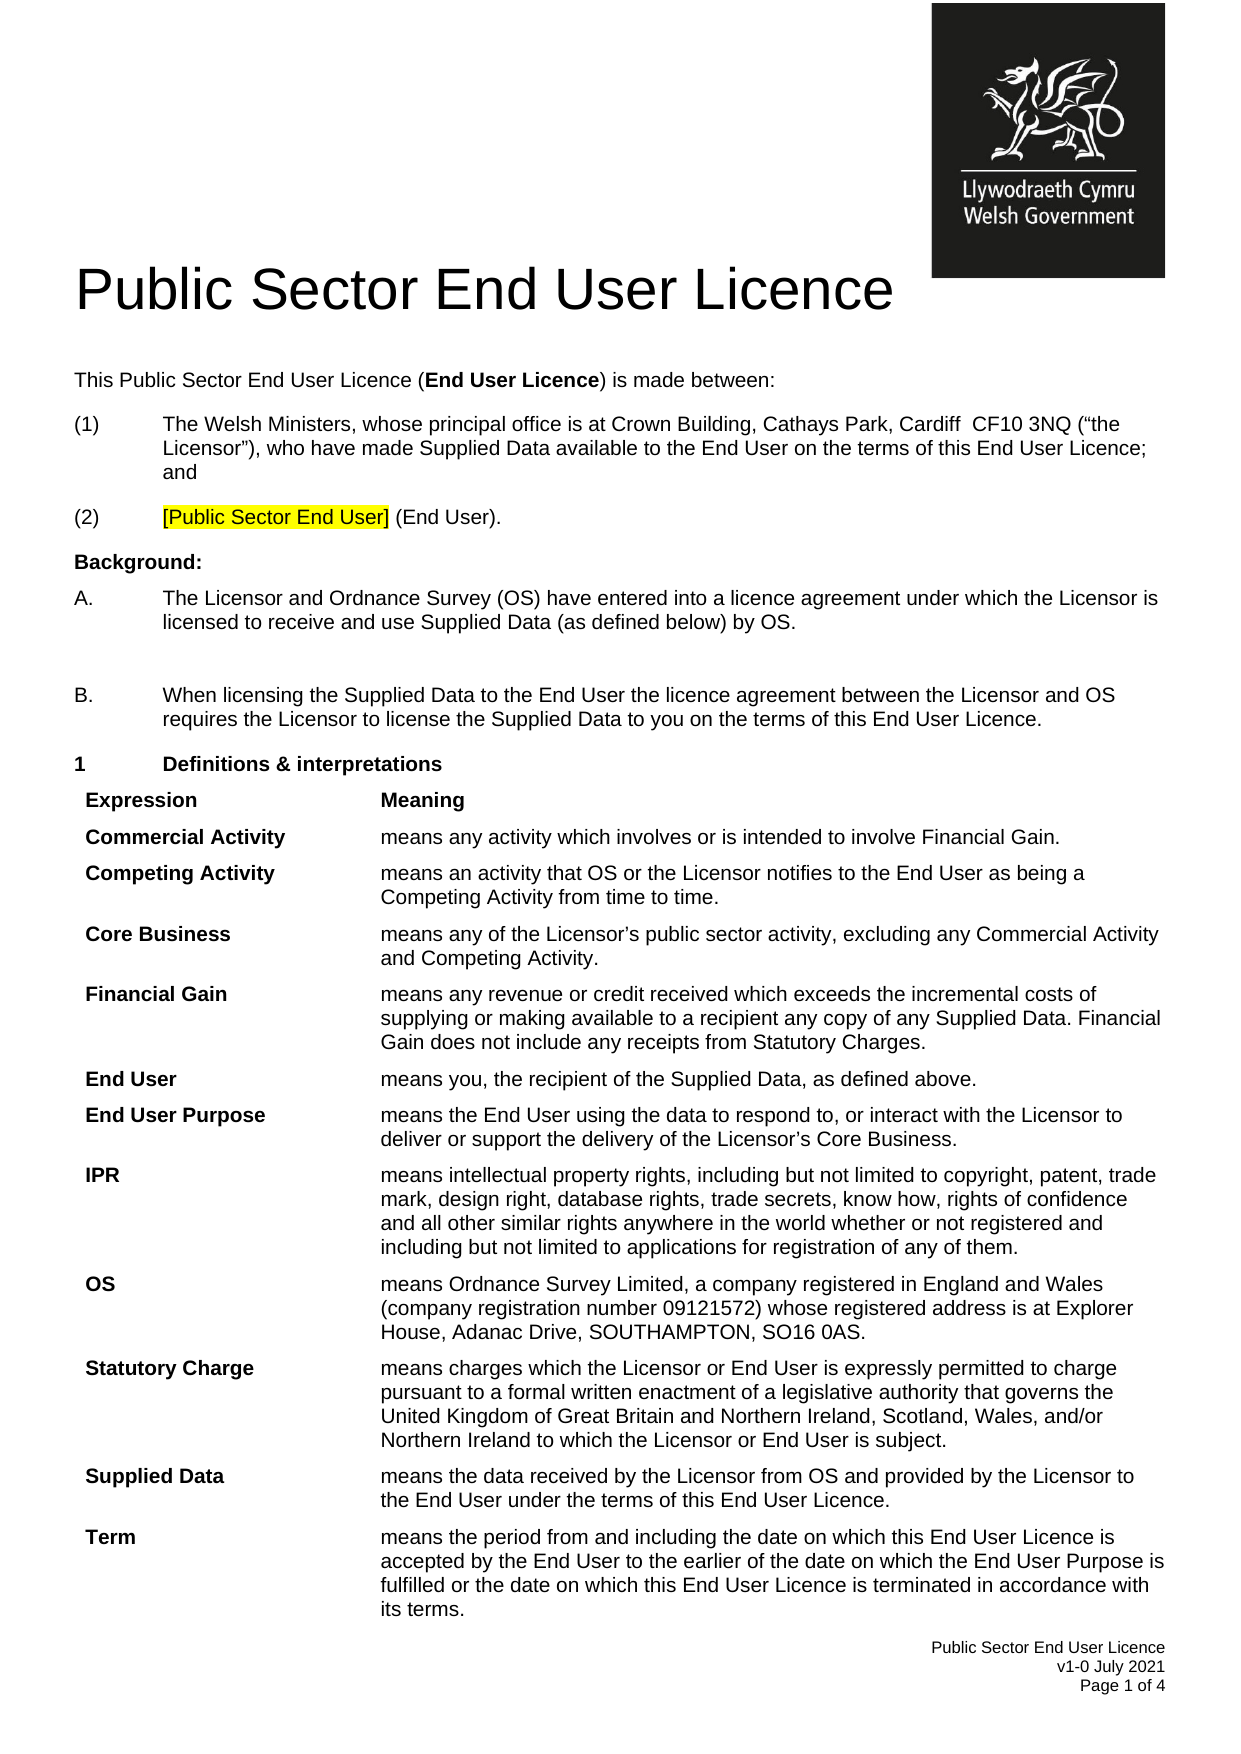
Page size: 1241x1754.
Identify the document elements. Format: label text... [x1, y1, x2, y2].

table_cell means intellectual property rights, including but not limited to copyright, patent, trade mark, design right, database rights, trade secrets, know how, rights of confidence and all other similar rights anywhere in the world whether or not registered and including but not limited to applications for registration of any of them. [369, 1151, 1178, 1259]
table_cell Competing Activity [74, 849, 369, 909]
table_cell Core Business [74, 909, 369, 969]
text This Public Sector End User Licence (End User Licence) is made between: [74, 367, 1167, 391]
table_cell Statutory Charge [74, 1344, 369, 1452]
list When licensing the Supplied Data to the End User the licence agreement between the Licensor and OS requires the Licensor to license the Supplied Data to you on the terms of this End User Licence. [74, 683, 1167, 731]
table_cell means the period from and including the date on which this End User Licence is accepted by the End User to the earlier of the date on which the End User Purpose is fulfilled or the date on which this End User Licence is terminated in accordance with its terms. [369, 1512, 1178, 1621]
table_header Expression [74, 776, 369, 812]
table_cell Supplied Data [74, 1452, 369, 1512]
subtitle Definitions & interpretations [74, 752, 1167, 776]
table_header Meaning [369, 776, 1178, 812]
table_cell means you, the recipient of the Supplied Data, as defined above. [369, 1054, 1178, 1090]
table_cell Commercial Activity [74, 812, 369, 849]
text (1) The Welsh Ministers, whose principal office is at Crown Building, Cathays Park, Cardiff CF10 3NQ (“the Licensor”), who have made Supplied Data available to the End User on the terms of this End User Licence; and [74, 412, 1167, 484]
table_cell Financial Gain [74, 970, 369, 1054]
table_cell means any activity which involves or is intended to involve Financial Gain. [369, 812, 1178, 849]
table_cell Term [74, 1512, 369, 1621]
table_cell means any revenue or credit received which exceeds the incremental costs of supplying or making available to a recipient any copy of any Supplied Data. Financial Gain does not include any receipts from Statutory Charges. [369, 970, 1178, 1054]
title Public Sector End User Licence [75, 254, 1165, 322]
table_cell IPR [74, 1151, 369, 1259]
list The Licensor and Ordnance Survey (OS) have entered into a licence agreement under which the Licensor is licensed to receive and use Supplied Data (as defined below) by OS. [74, 586, 1167, 634]
table_cell End User Purpose [74, 1090, 369, 1151]
table_cell means charges which the Licensor or End User is expressly permitted to charge pursuant to a formal written enactment of a legislative authority that governs the United Kingdom of Great Britain and Northern Ireland, Scotland, Wales, and/or Northern Ireland to which the Licensor or End User is subject. [369, 1344, 1178, 1452]
text (2) [Public Sector End User] (End User). [74, 505, 1167, 529]
table_cell means an activity that OS or the Licensor notifies to the End User as being a Competing Activity from time to time. [369, 849, 1178, 909]
table_cell means the data received by the Licensor from OS and provided by the Licensor to the End User under the terms of this End User Licence. [369, 1452, 1178, 1512]
table_cell End User [74, 1054, 369, 1090]
table_cell means Ordnance Survey Limited, a company registered in England and Wales (company registration number 09121572) whose registered address is at Explorer House, Adanac Drive, SOUTHAMPTON, SO16 0AS. [369, 1259, 1178, 1343]
text Background: [74, 550, 1167, 574]
table_cell means any of the Licensor’s public sector activity, excluding any Commercial Activity and Competing Activity. [369, 909, 1178, 969]
table_cell OS [74, 1259, 369, 1343]
table_cell means the End User using the data to respond to, or interact with the Licensor to deliver or support the delivery of the Licensor’s Core Business. [369, 1090, 1178, 1151]
